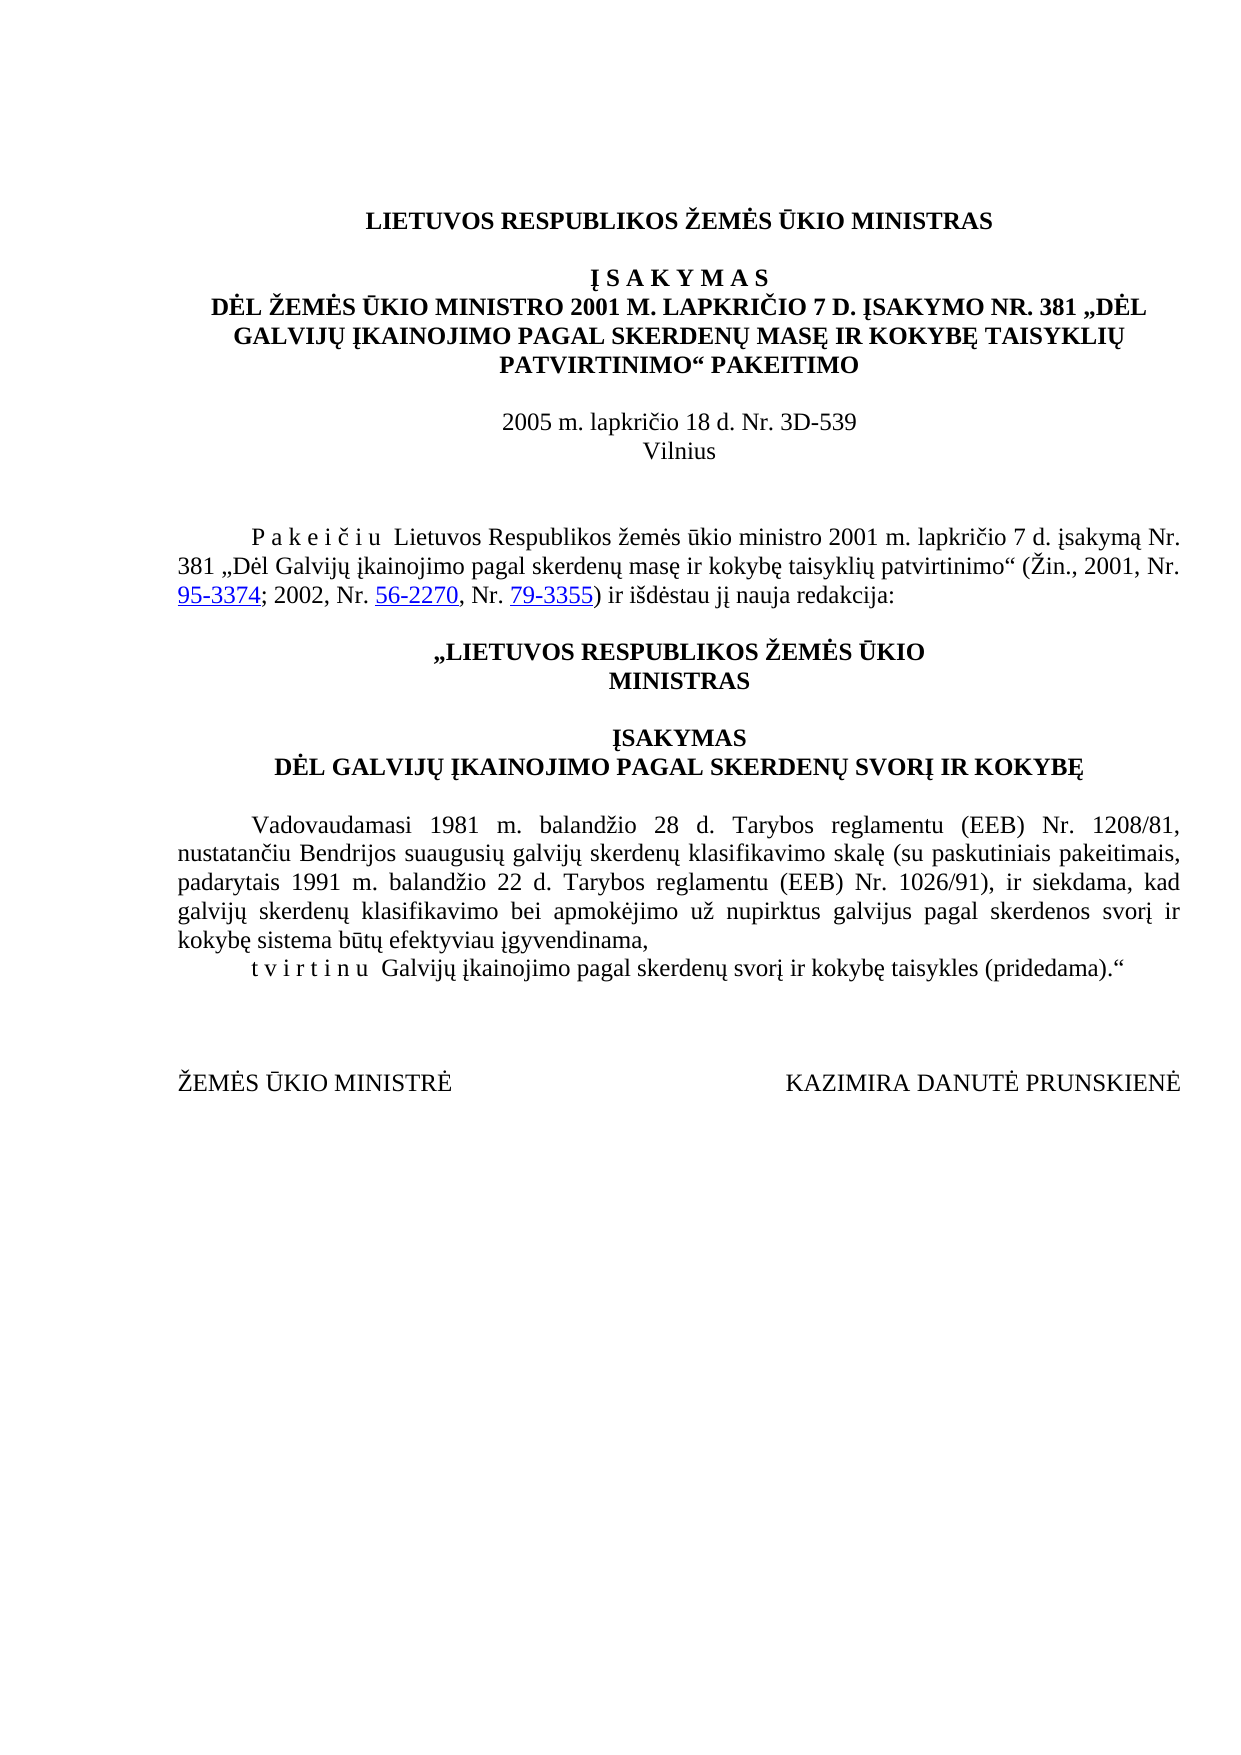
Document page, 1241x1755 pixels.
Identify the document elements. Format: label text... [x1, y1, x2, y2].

text MINISTRAS [177, 666, 1181, 695]
text Vilnius [177, 436, 1181, 465]
text Vadovaudamasi 1981 m. balandžio 28 d. Tarybos reglamentu (EEB) Nr. 1208/81, nustatančiu Bendrijos suaugusių galvijų skerdenų klasifikavimo skalę (su paskutiniais pakeitimais, padarytais 1991 m. balandžio 22 d. Tarybos reglamentu (EEB) Nr. 1026/91), ir siekdama, kad galvijų skerdenų klasifikavimo bei apmokėjimo už nupirktus galvijus pagal skerdenos svorį ir kokybę sistema būtų efektyviau įgyvendinama, [177, 810, 1181, 953]
text Į S A K Y M A S [177, 263, 1181, 292]
text DĖL ŽEMĖS ŪKIO MINISTRO 2001 M. LAPKRIČIO 7 D. ĮSAKYMO NR. 381 „DĖL GALVIJŲ ĮKAINOJIMO PAGAL SKERDENŲ MASĘ IR KOKYBĘ TAISYKLIŲ PATVIRTINIMO“ PAKEITIMO [177, 292, 1181, 378]
text LIETUVOS RESPUBLIKOS ŽEMĖS ŪKIO MINISTRAS [177, 206, 1181, 235]
text „LIETUVOS RESPUBLIKOS ŽEMĖS ŪKIO [177, 637, 1181, 666]
text tvirtinu Galvijų įkainojimo pagal skerdenų svorį ir kokybę taisykles (pridedama).“ [177, 953, 1181, 982]
text Žemės ūkio ministrė Kazimira Danutė Prunskienė [177, 1068, 1181, 1097]
text DĖL galvijų įkainojimo pagal skerdenų svorį ir kokybę [177, 752, 1181, 781]
text Pakeičiu Lietuvos Respublikos žemės ūkio ministro 2001 m. lapkričio 7 d. įsakymą Nr. 381 „Dėl galvijų įkainojimo pagal skerdenų masę ir kokybę taisyklių patvirtinimo“ (Žin., 2001, Nr. 95-3374; 2002, Nr. 56-2270, Nr. 79-3355) ir išdėstau jį nauja redakcija: [177, 522, 1181, 608]
text 2005 m. lapkričio 18 d. Nr. 3D-539 [177, 407, 1181, 436]
text ĮSAKYMAS [177, 723, 1181, 752]
